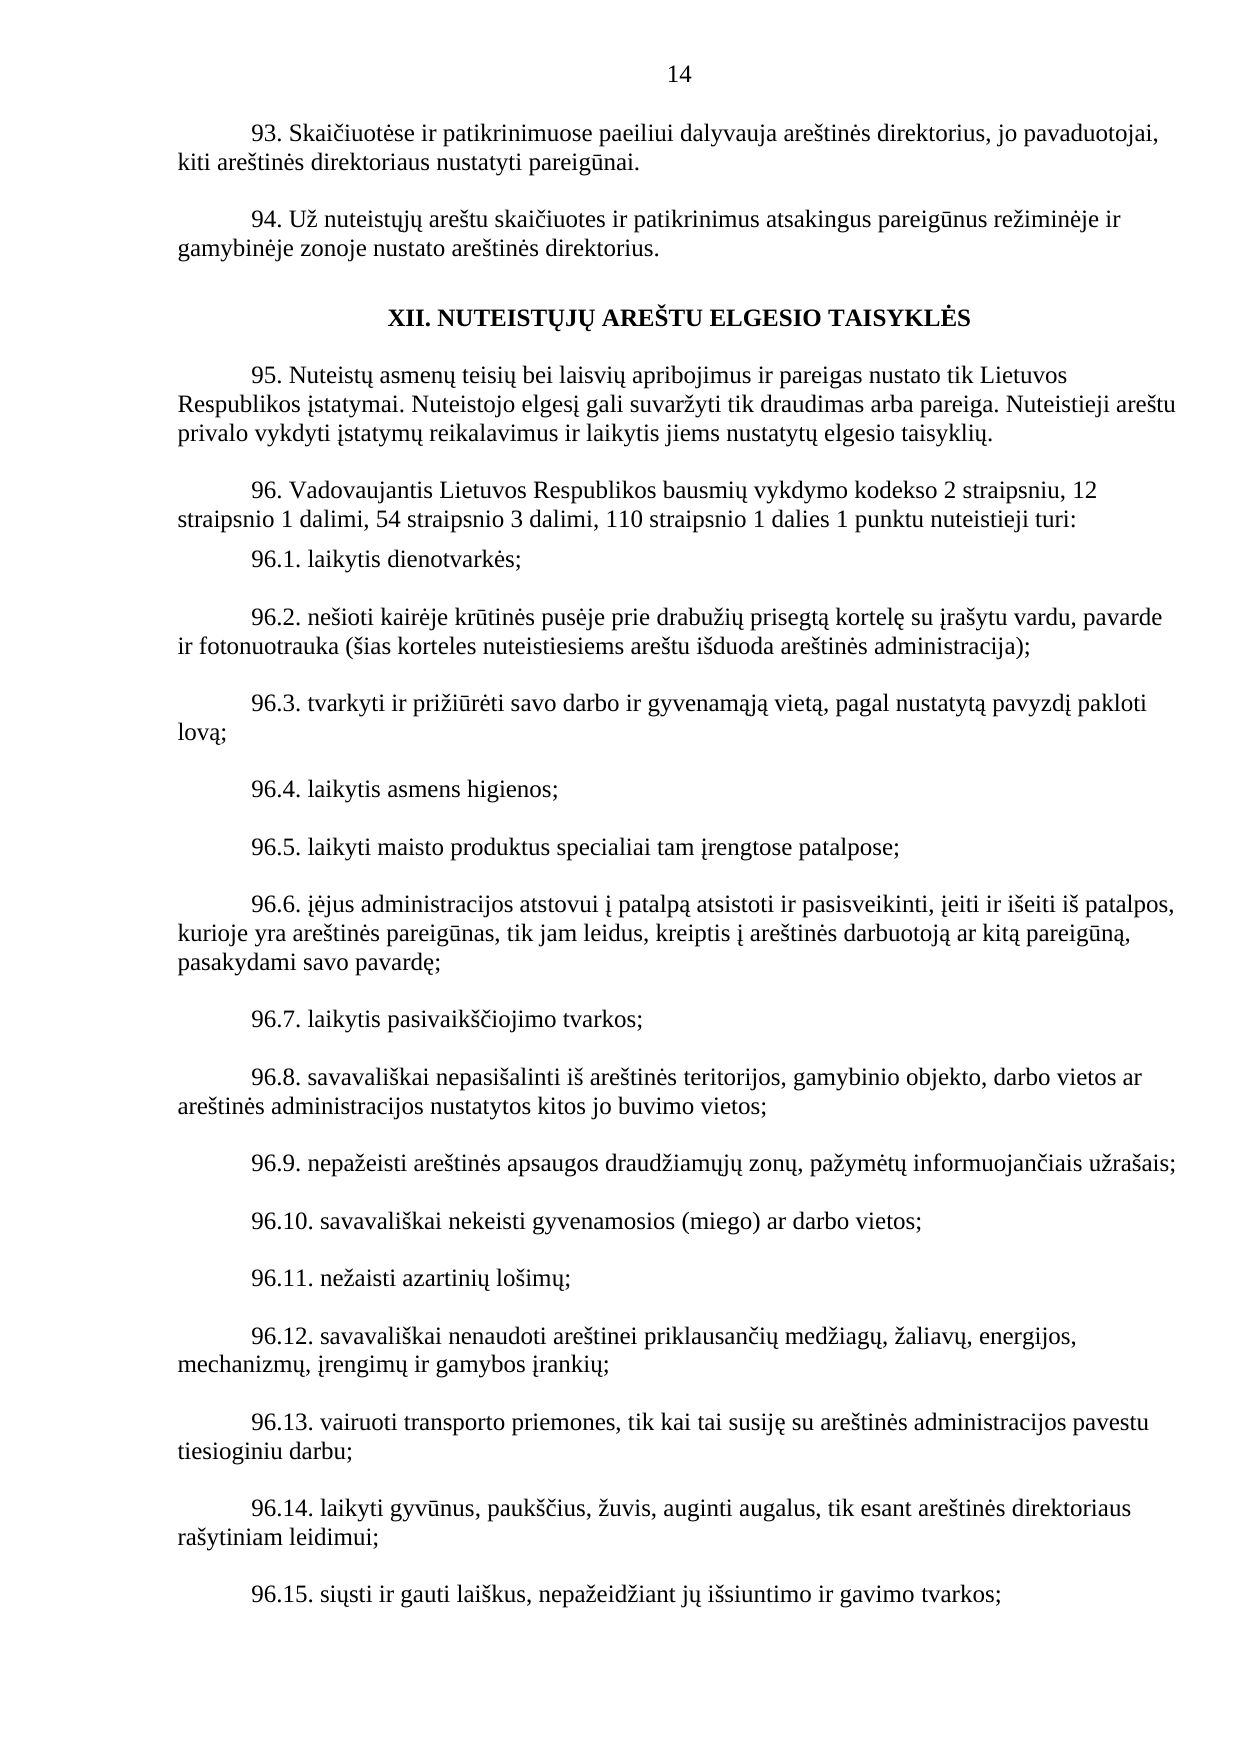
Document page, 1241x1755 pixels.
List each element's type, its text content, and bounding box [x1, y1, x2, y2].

text 96.5. laikyti maisto produktus specialiai tam įrengtose patalpose; [177, 832, 1181, 861]
text 96. Vadovaujantis Lietuvos Respublikos bausmių vykdymo kodekso 2 straipsniu, 12 straipsnio 1 dalimi, 54 straipsnio 3 dalimi, 110 straipsnio 1 dalies 1 punktu nuteistieji turi: [177, 475, 1181, 533]
text XII. NUTEISTŲJŲ AREŠTU ELGESIO TAISYKLĖS [177, 303, 1181, 331]
text 96.10. savavališkai nekeisti gyvenamosios (miego) ar darbo vietos; [177, 1206, 1181, 1234]
text 96.6. įėjus administracijos atstovui į patalpą atsistoti ir pasisveikinti, įeiti ir išeiti iš patalpos, kurioje yra areštinės pareigūnas, tik jam leidus, kreiptis į areštinės darbuotoją ar kitą pareigūną, pasakydami savo pavardę; [177, 889, 1181, 976]
text 96.4. laikytis asmens higienos; [177, 774, 1181, 803]
text 96.12. savavališkai nenaudoti areštinei priklausančių medžiagų, žaliavų, energijos, mechanizmų, įrengimų ir gamybos įrankių; [177, 1321, 1181, 1378]
text 96.2. nešioti kairėje krūtinės pusėje prie drabužių prisegtą kortelę su įrašytu vardu, pavarde ir fotonuotrauka (šias korteles nuteistiesiems areštu išduoda areštinės administracija); [177, 602, 1181, 659]
text 96.15. siųsti ir gauti laiškus, nepažeidžiant jų išsiuntimo ir gavimo tvarkos; [177, 1579, 1181, 1608]
text 96.11. nežaisti azartinių lošimų; [177, 1263, 1181, 1292]
text 96.14. laikyti gyvūnus, paukščius, žuvis, auginti augalus, tik esant areštinės direktoriaus rašytiniam leidimui; [177, 1493, 1181, 1551]
text 96.8. savavališkai nepasišalinti iš areštinės teritorijos, gamybinio objekto, darbo vietos ar areštinės administracijos nustatytos kitos jo buvimo vietos; [177, 1062, 1181, 1119]
text 93. Skaičiuotėse ir patikrinimuose paeiliui dalyvauja areštinės direktorius, jo pavaduotojai, kiti areštinės direktoriaus nustatyti pareigūnai. [177, 118, 1181, 176]
text 96.3. tvarkyti ir prižiūrėti savo darbo ir gyvenamąją vietą, pagal nustatytą pavyzdį pakloti lovą; [177, 688, 1181, 746]
text 95. Nuteistų asmenų teisių bei laisvių apribojimus ir pareigas nustato tik Lietuvos Respublikos įstatymai. Nuteistojo elgesį gali suvaržyti tik draudimas arba pareiga. Nuteistieji areštu privalo vykdyti įstatymų reikalavimus ir laikytis jiems nustatytų elgesio taisyklių. [177, 360, 1181, 446]
text 96.13. vairuoti transporto priemones, tik kai tai susiję su areštinės administracijos pavestu tiesioginiu darbu; [177, 1407, 1181, 1464]
text 94. Už nuteistųjų areštu skaičiuotes ir patikrinimus atsakingus pareigūnus režiminėje ir gamybinėje zonoje nustato areštinės direktorius. [177, 204, 1181, 262]
text 96.9. nepažeisti areštinės apsaugos draudžiamųjų zonų, pažymėtų informuojančiais užrašais; [177, 1148, 1181, 1177]
text 96.1. laikytis dienotvarkės; [177, 544, 1181, 573]
text 96.7. laikytis pasivaikščiojimo tvarkos; [177, 1004, 1181, 1033]
